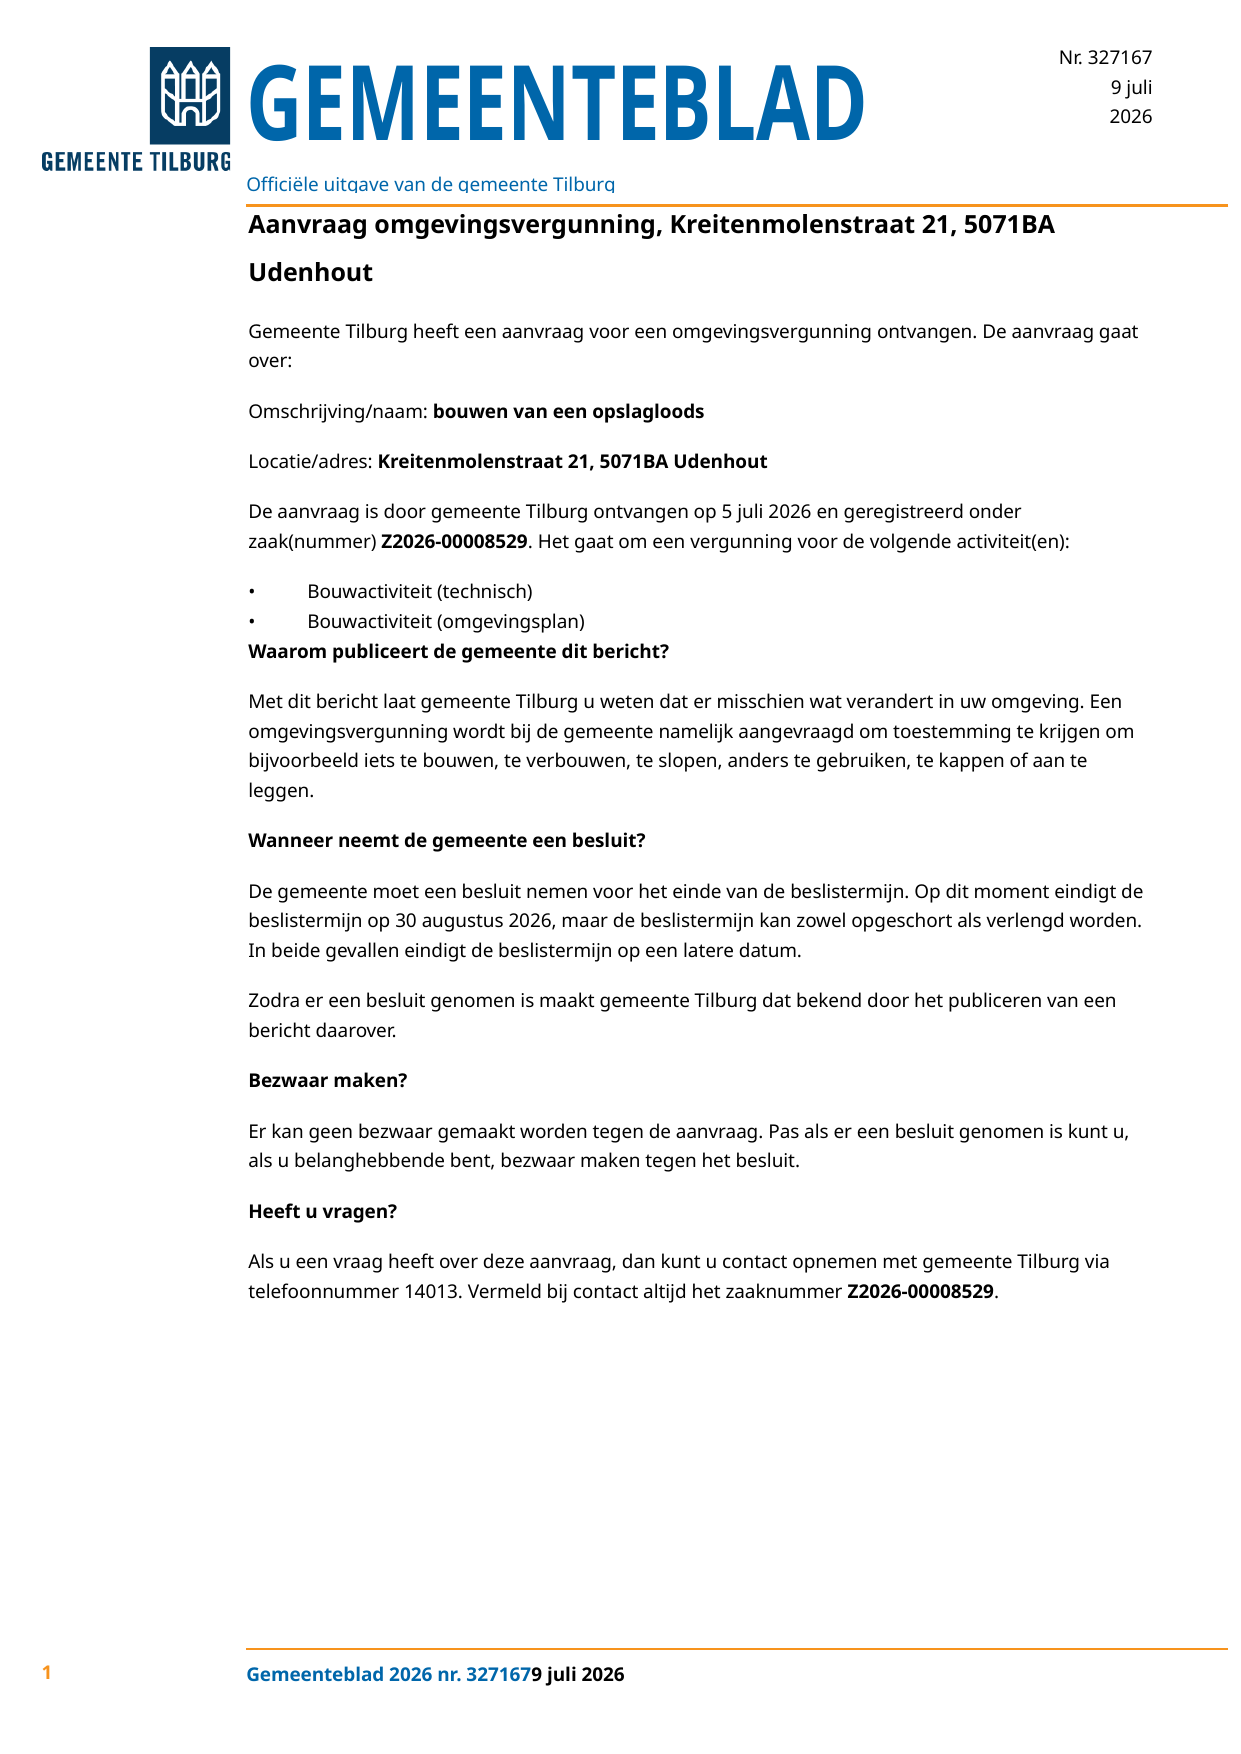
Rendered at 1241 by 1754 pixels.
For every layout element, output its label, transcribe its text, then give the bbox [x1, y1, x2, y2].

text De gemeente moet een besluit nemen voor het einde van de beslistermijn. Op dit moment eindigt de beslistermijn op 30 augustus 2026, maar de beslistermijn kan zowel opgeschort als verlengd worden. In beide gevallen eindigt de beslistermijn op een latere datum. [248, 878, 1152, 963]
picture [41, 47, 231, 172]
text De aanvraag is door gemeente Tilburg ontvangen op 5 juli 2026 en geregistreerd onder zaak(nummer) Z2026-00008529. Het gaat om een vergunning voor de volgende activiteit(en): [248, 499, 1152, 554]
text Zodra er een besluit genomen is maakt gemeente Tilburg dat bekend door het publiceren van een bericht daarover. [248, 987, 1152, 1043]
text Heeft u vragen? [248, 1198, 1152, 1224]
text Waarom publiceert de gemeente dit bericht? [248, 638, 1152, 664]
text Er kan geen bezwaar gemaakt worden tegen de aanvraag. Pas als er een besluit genomen is kunt u, als u belanghebbende bent, bezwaar maken tegen het besluit. [248, 1118, 1152, 1173]
list Bouwactiviteit (technisch) [248, 579, 1152, 604]
text Wanneer neemt de gemeente een besluit? [248, 827, 1152, 853]
text Aanvraag omgevingsvergunning, Kreitenmolenstraat 21, 5071BA Udenhout [248, 207, 1152, 288]
text Als u een vraag heeft over deze aanvraag, dan kunt u contact opnemen met gemeente Tilburg via telefoonnummer 14013. Vermeld bij contact altijd het zaaknummer Z2026-00008529. [248, 1248, 1152, 1304]
text Locatie/adres: Kreitenmolenstraat 21, 5071BA Udenhout [248, 448, 1152, 474]
list Bouwactiviteit (omgevingsplan) [248, 608, 1152, 634]
text Bezwaar maken? [248, 1067, 1152, 1093]
text Omschrijving/naam: bouwen van een opslagloods [248, 398, 1152, 424]
text Gemeente Tilburg heeft een aanvraag voor een omgevingsvergunning ontvangen. De aanvraag gaat over: [248, 318, 1152, 373]
text Met dit bericht laat gemeente Tilburg u weten dat er misschien wat verandert in uw omgeving. Een omgevingsvergunning wordt bij de gemeente namelijk aangevraagd om toestemming te krijgen om bijvoorbeeld iets te bouwen, te verbouwen, te slopen, anders te gebruiken, te kappen of aan te leggen. [248, 688, 1152, 803]
